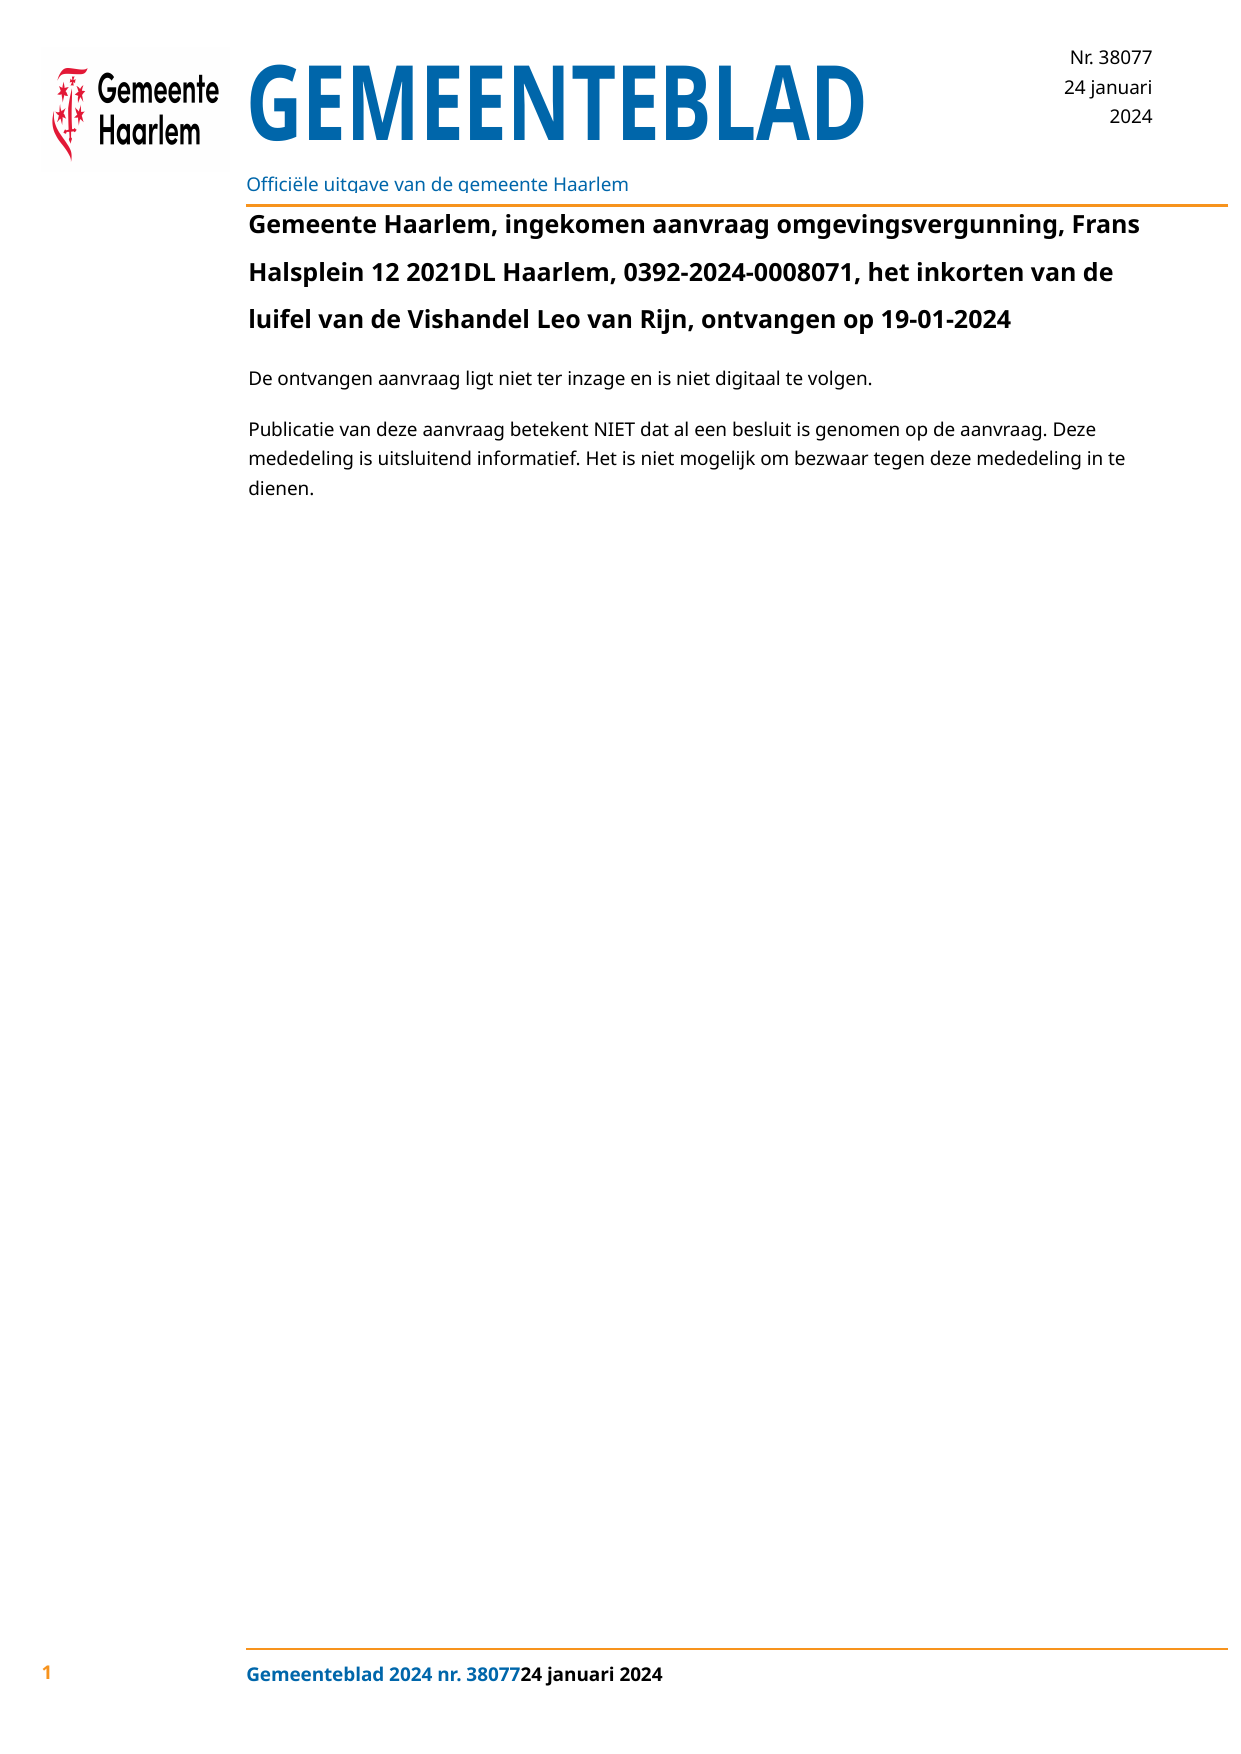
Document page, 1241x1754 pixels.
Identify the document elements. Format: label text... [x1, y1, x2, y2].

picture [41, 47, 231, 172]
text Gemeente Haarlem, ingekomen aanvraag omgevingsvergunning, Frans Halsplein 12 2021DL Haarlem, 0392-2024-0008071, het inkorten van de luifel van de Vishandel Leo van Rijn, ontvangen op 19-01-2024 [248, 207, 1152, 336]
text Publicatie van deze aanvraag betekent NIET dat al een besluit is genomen op de aanvraag. Deze mededeling is uitsluitend informatief. Het is niet mogelijk om bezwaar tegen deze mededeling in te dienen. [248, 416, 1152, 501]
text De ontvangen aanvraag ligt niet ter inzage en is niet digitaal te volgen. [248, 366, 1152, 391]
